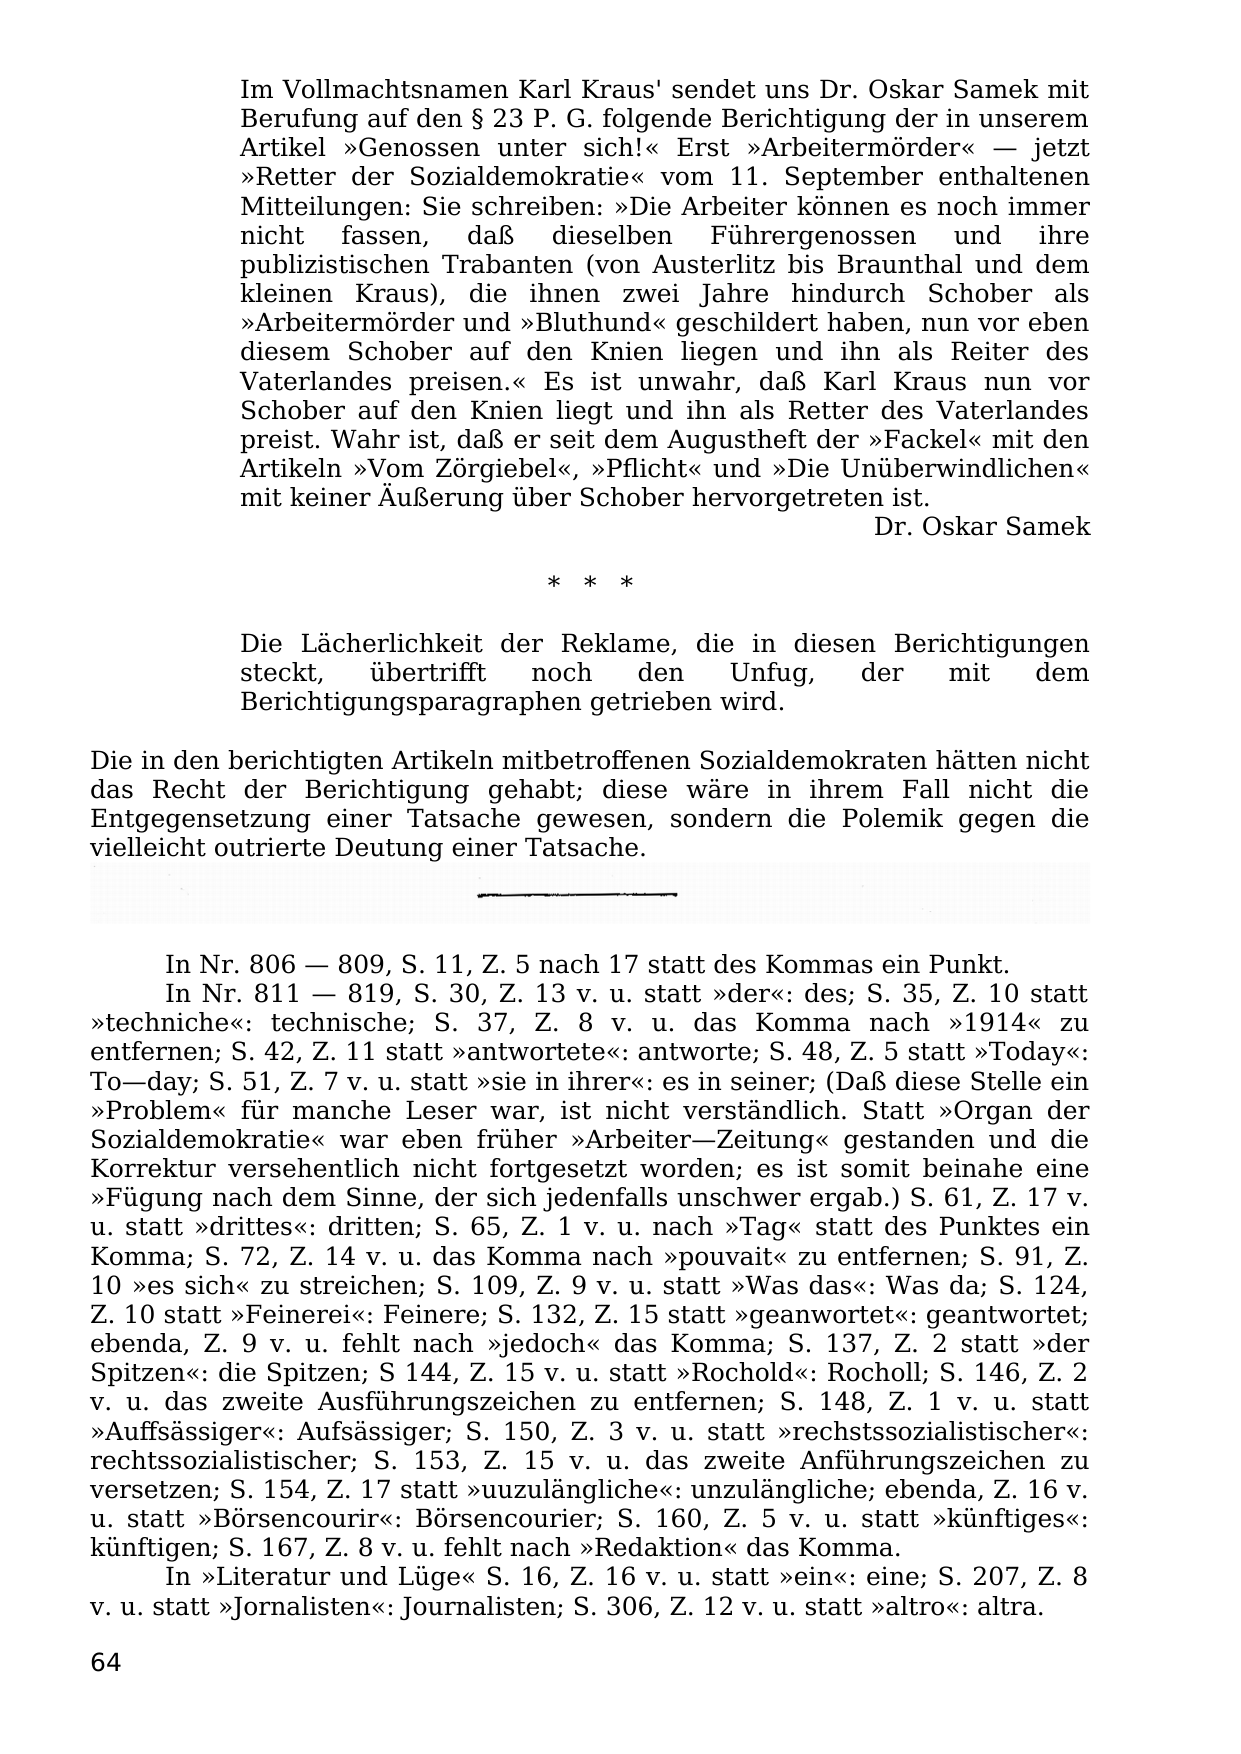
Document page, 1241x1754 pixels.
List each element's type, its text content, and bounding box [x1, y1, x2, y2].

text Dr. Oskar Samek [240, 512, 1091, 542]
text * * * [90, 571, 1091, 600]
text In »Literatur und Lüge« S. 16, Z. 16 v. u. statt »ein«: eine; S. 207, Z. 8 v. u. statt »Jornalisten«: Journalisten; S. 306, Z. 12 v. u. statt »altro«: altra. [90, 1562, 1091, 1621]
picture [90, 862, 1091, 924]
text Die Lächerlichkeit der Reklame, die in diesen Berichtigungen steckt, übertrifft noch den Unfug, der mit dem Berichtigungsparagraphen getrieben wird. [240, 629, 1091, 717]
text In Nr. 811 — 819, S. 30, Z. 13 v. u. statt »der«: des; S. 35, Z. 10 statt »techniche«: technische; S. 37, Z. 8 v. u. das Komma nach »1914« zu entfernen; S. 42, Z. 11 statt »antwortete«: antworte; S. 48, Z. 5 statt »Today«: To—day; S. 51, Z. 7 v. u. statt »sie in ihrer«: es in seiner; (Daß diese Stelle ein »Problem« für manche Leser war, ist nicht verständlich. Statt »Organ der Sozialdemokratie« war eben früher »Arbeiter—Zeitung« gestanden und die Korrektur versehentlich nicht fortgesetzt worden; es ist somit beinahe eine »Fügung nach dem Sinne, der sich jedenfalls unschwer ergab.) S. 61, Z. 17 v. u. statt »drittes«: dritten; S. 65, Z. 1 v. u. nach »Tag« statt des Punktes ein Komma; S. 72, Z. 14 v. u. das Komma nach »pouvait« zu entfernen; S. 91, Z. 10 »es sich« zu streichen; S. 109, Z. 9 v. u. statt »Was das«: Was da; S. 124, Z. 10 statt »Feinerei«: Feinere; S. 132, Z. 15 statt »geanwortet«: geantwortet; ebenda, Z. 9 v. u. fehlt nach »jedoch« das Komma; S. 137, Z. 2 statt »der Spitzen«: die Spitzen; S 144, Z. 15 v. u. statt »Rochold«: Rocholl; S. 146, Z. 2 v. u. das zweite Ausführungszeichen zu entfernen; S. 148, Z. 1 v. u. statt »Auffsässiger«: Aufsässiger; S. 150, Z. 3 v. u. statt »rechstssozialistischer«: rechtssozialistischer; S. 153, Z. 15 v. u. das zweite Anführungszeichen zu versetzen; S. 154, Z. 17 statt »uuzulängliche«: unzulängliche; ebenda, Z. 16 v. u. statt »Börsencourir«: Börsencourier; S. 160, Z. 5 v. u. statt »künftiges«: künftigen; S. 167, Z. 8 v. u. fehlt nach »Redaktion« das Komma. [90, 979, 1091, 1562]
text Im Vollmachtsnamen Karl Kraus' sendet uns Dr. Oskar Samek mit Berufung auf den § 23 P. G. folgende Berichtigung der in unserem Artikel »Genossen unter sich!« Erst »Arbeitermörder« — jetzt »Retter der Sozialdemokratie« vom 11. September enthaltenen Mitteilungen: Sie schreiben: »Die Arbeiter können es noch immer nicht fassen, daß dieselben Führergenossen und ihre publizistischen Trabanten (von Austerlitz bis Braunthal und dem kleinen Kraus), die ihnen zwei Jahre hindurch Schober als »Arbeitermörder und »Bluthund« geschildert haben, nun vor eben diesem Schober auf den Knien liegen und ihn als Reiter des Vaterlandes preisen.« Es ist unwahr, daß Karl Kraus nun vor Schober auf den Knien liegt und ihn als Retter des Vaterlandes preist. Wahr ist, daß er seit dem Augustheft der »Fackel« mit den Artikeln »Vom Zörgiebel«, »Pflicht« und »Die Unüberwindlichen« mit keiner Äußerung über Schober hervorgetreten ist. [240, 75, 1091, 512]
text In Nr. 806 — 809, S. 11, Z. 5 nach 17 statt des Kommas ein Punkt. [90, 924, 1091, 979]
text Die in den berichtigten Artikeln mitbetroffenen Sozialdemokraten hätten nicht das Recht der Berichtigung gehabt; diese wäre in ihrem Fall nicht die Entgegensetzung einer Tatsache gewesen, sondern die Polemik gegen die vielleicht outrierte Deutung einer Tatsache. [90, 746, 1091, 862]
